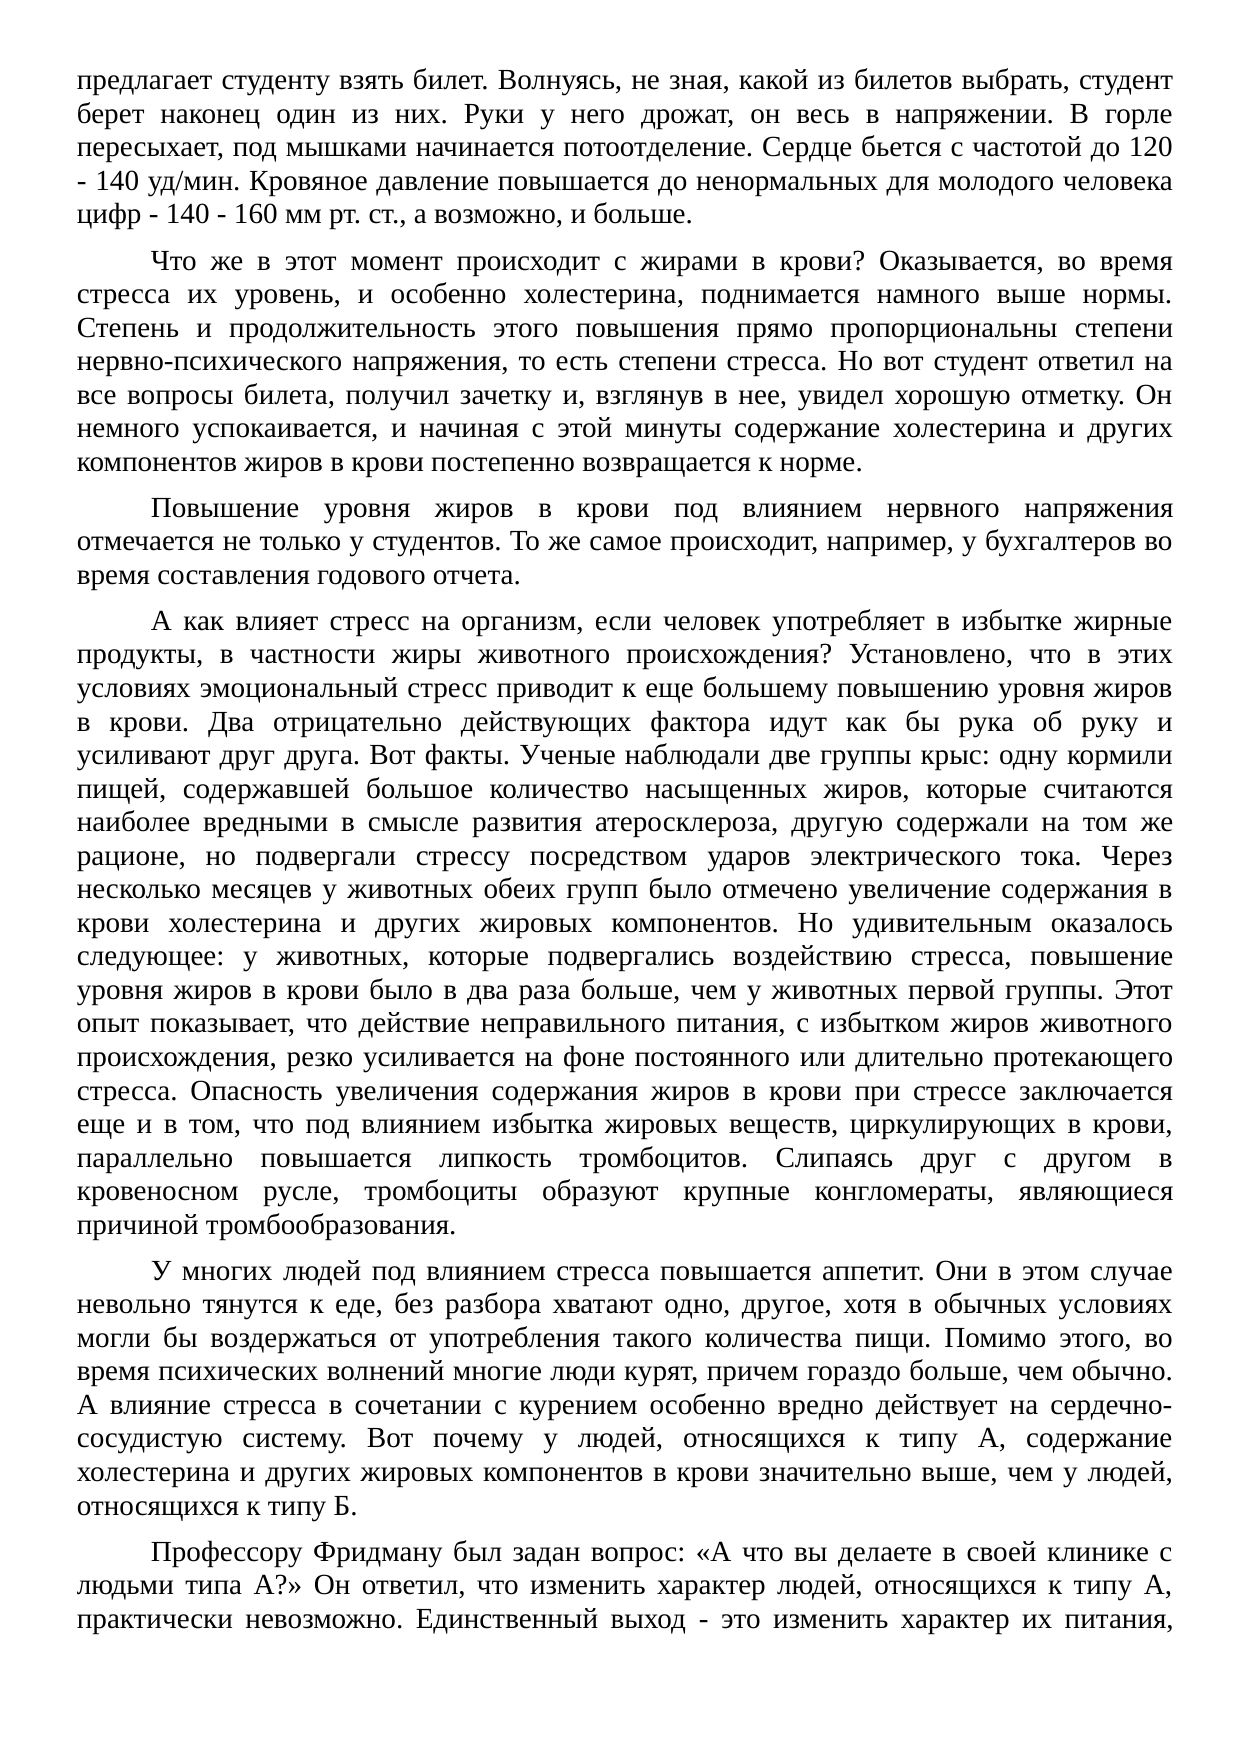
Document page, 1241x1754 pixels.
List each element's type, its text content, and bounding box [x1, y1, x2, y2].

text А как влияет стресс на организм, если человек употребляет в избытке жирные продукты, в частности жиры животного происхождения? Установлено, что в этих условиях эмоциональный стресс приводит к еще большему повышению уровня жиров в крови. Два отрицательно действующих фактора идут как бы рука об руку и усиливают друг друга. Вот факты. Ученые наблюдали две группы крыс: одну кормили пищей, содержавшей большое количество насыщенных жиров, которые считаются наиболее вредными в смысле развития атеросклероза, другую содержали на том же рационе, но подвергали стрессу посредством ударов электрического тока. Через несколько месяцев у животных обеих групп было отмечено увеличение содержания в крови холестерина и других жировых компонентов. Но удивительным оказалось следующее: у животных, которые подвергались воздействию стресса, повышение уровня жиров в крови было в два раза больше, чем у животных первой группы. Этот опыт показывает, что действие неправильного питания, с избытком жиров животного происхождения, резко усиливается на фоне постоянного или длительно протекающего стресса. Опасность увеличения содержания жиров в крови при стрессе заключается еще и в том, что под влиянием избытка жировых веществ, циркулирующих в крови, параллельно повышается липкость тромбоцитов. Слипаясь друг с другом в кровеносном русле, тромбоциты образуют крупные конгломераты, являющиеся причиной тромбообразования. [77, 603, 1174, 1240]
text предлагает студенту взять билет. Волнуясь, не зная, какой из билетов выбрать, студент берет наконец один из них. Руки у него дрожат, он весь в напряжении. В горле пересыхает, под мышками начинается потоотделение. Сердце бьется с частотой до 120 ‑ 140 уд/мин. Кровяное давление повышается до ненормальных для молодого человека цифр ‑ 140 ‑ 160 мм рт. ст., а возможно, и больше. [77, 62, 1174, 230]
text Профессору Фридману был задан вопрос: «А что вы делаете в своей клинике с людьми типа А?» Он ответил, что изменить характер людей, относящихся к типу А, практически невозможно. Единственный выход ‑ это изменить характер их питания, [77, 1534, 1174, 1634]
text Повышение уровня жиров в крови под влиянием нервного напряжения отмечается не только у студентов. То же самое происходит, например, у бухгалтеров во время составления годового отчета. [77, 490, 1174, 591]
text У многих людей под влиянием стресса повышается аппетит. Они в этом случае невольно тянутся к еде, без разбора хватают одно, другое, хотя в обычных условиях могли бы воздержаться от употребления такого количества пищи. Помимо этого, во время психических волнений многие люди курят, причем гораздо больше, чем обычно. А влияние стресса в сочетании с курением особенно вредно действует на сердечно-сосудистую систему. Вот почему у людей, относящихся к типу А, содержание холестерина и других жировых компонентов в крови значительно выше, чем у людей, относящихся к типу Б. [77, 1253, 1174, 1521]
text Что же в этот момент происходит с жирами в крови? Оказывается, во время стресса их уровень, и особенно холестерина, поднимается намного выше нормы. Степень и продолжительность этого повышения прямо пропорциональны степени нервно-психического напряжения, то есть степени стресса. Но вот студент ответил на все вопросы билета, получил зачетку и, взглянув в нее, увидел хорошую отметку. Он немного успокаивается, и начиная с этой минуты содержание холестерина и других компонентов жиров в крови постепенно возвращается к норме. [77, 243, 1174, 477]
